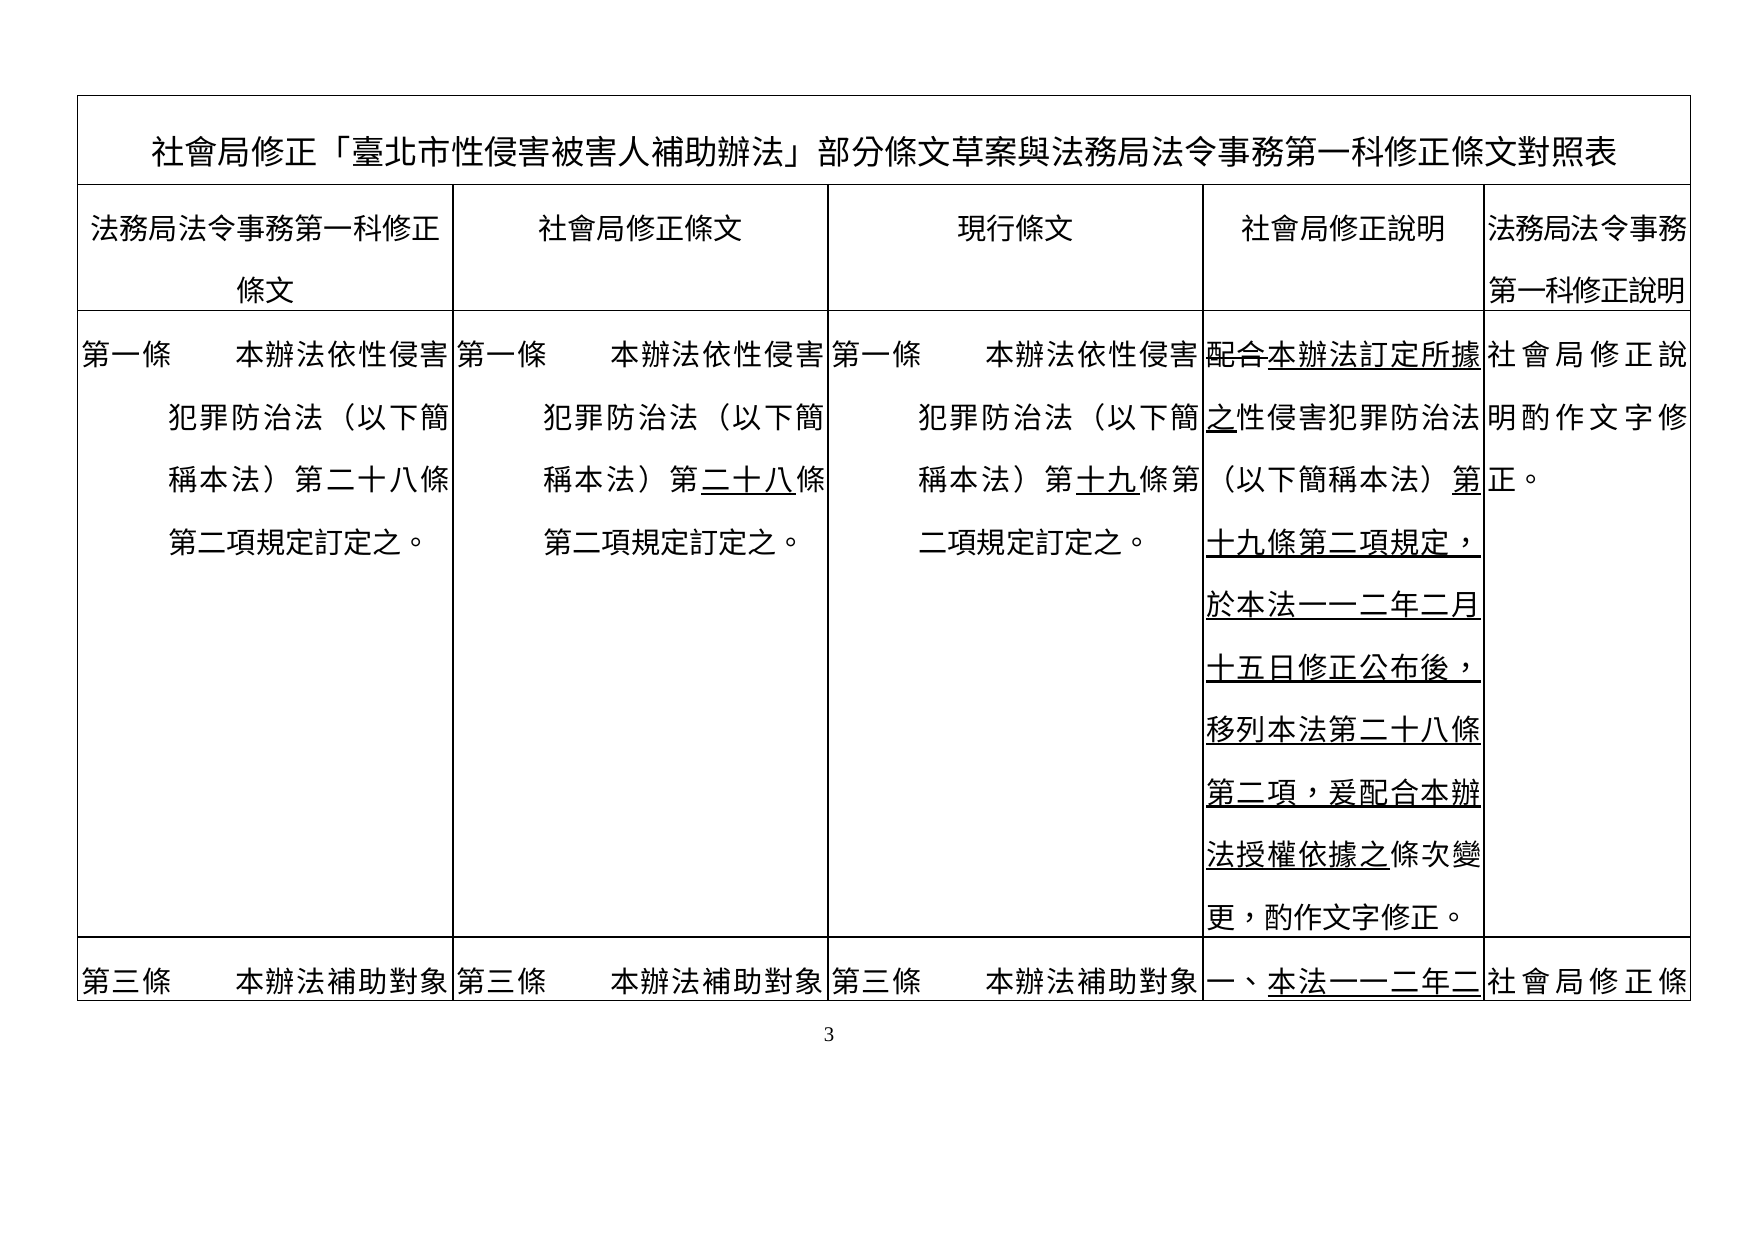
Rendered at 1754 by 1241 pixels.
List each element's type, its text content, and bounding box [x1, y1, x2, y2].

table_cell 第一條 本辦法依性侵害犯罪防治法（以下簡稱本法）第二十八條第二項規定訂定之。 [78, 311, 452, 936]
table_cell 第一條 本辦法依性侵害犯罪防治法（以下簡稱本法）第二十八條第二項規定訂定之。 [454, 311, 827, 936]
table_cell 第一條 本辦法依性侵害犯罪防治法（以下簡稱本法）第十九條第二項規定訂定之。 [829, 311, 1202, 936]
table_cell 社會局修正條文 [454, 185, 827, 310]
table_header 社會局修正「臺北市性侵害被害人補助辦法」部分條文草案與法務局法令事務第一科修正條文對照表 [78, 96, 1690, 184]
table_cell 現行條文 [829, 185, 1202, 310]
table_cell 配合本辦法訂定所據之性侵害犯罪防治法（以下簡稱本法）第十九條第二項規定，於本法一一二年二月十五日修正公布後，移列本法第二十八條第二項，爰配合本辦法授權依據之條次變更，酌作文字修正。 [1204, 311, 1483, 936]
table_cell 法務局法令事務第一科修正說明 [1485, 185, 1690, 310]
table_cell 社會局修正說明 [1204, 185, 1483, 310]
table_cell 一、本法一一二年二 [1204, 938, 1483, 1000]
table_cell 第三條 本辦法補助對象 [829, 938, 1202, 1000]
table_cell 第三條 本辦法補助對象 [454, 938, 827, 1000]
table_cell 社會局修正條 [1485, 938, 1690, 1000]
table_cell 法務局法令事務第一科修正條文 [78, 185, 452, 310]
table_cell 社會局修正說明酌作文字修正。 [1485, 311, 1690, 936]
table_cell 第三條 本辦法補助對象 [78, 938, 452, 1000]
